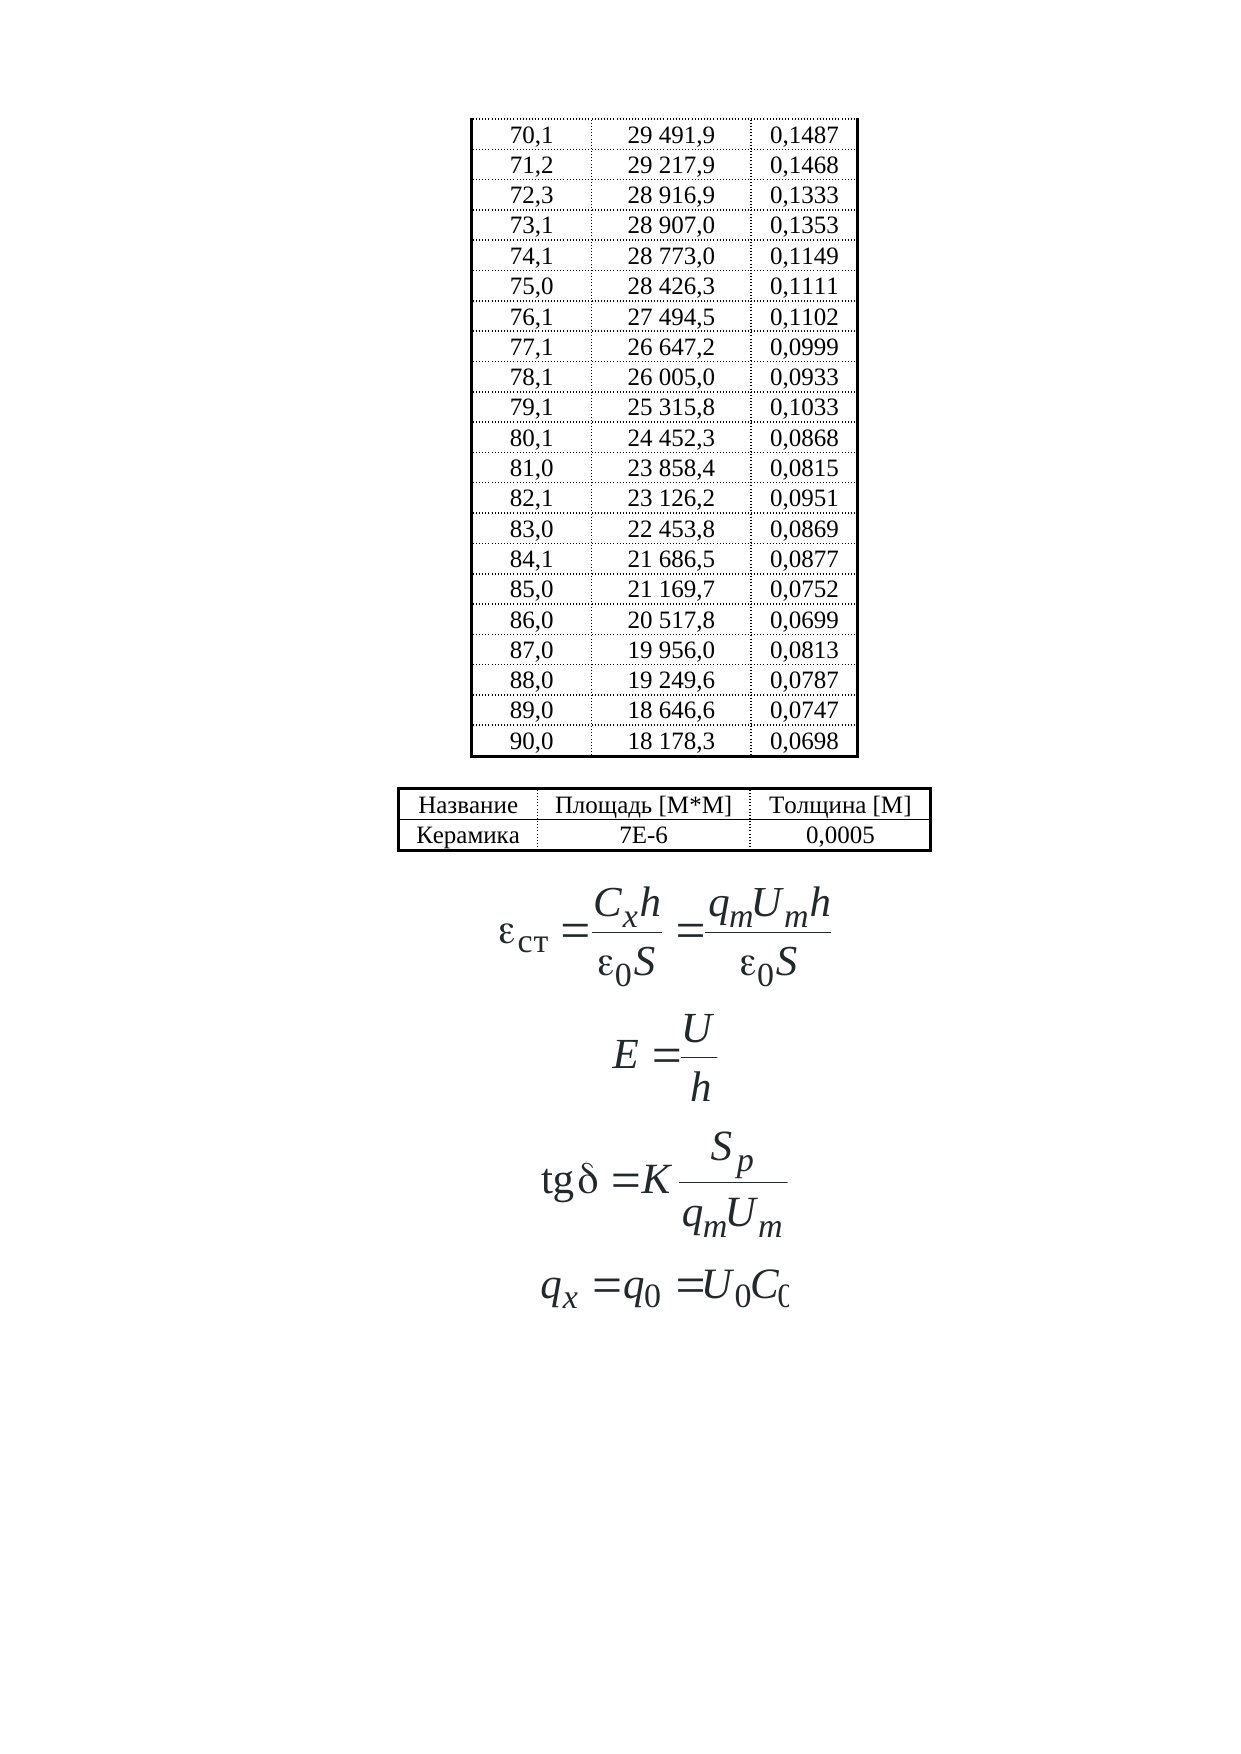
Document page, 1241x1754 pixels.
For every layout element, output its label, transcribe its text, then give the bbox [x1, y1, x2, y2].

table_cell 0,0999 [751, 330, 856, 361]
table_cell 85,0 [473, 573, 592, 603]
table_cell 0,1102 [751, 300, 856, 330]
table_cell 82,1 [473, 482, 592, 512]
table_cell 72,3 [473, 179, 592, 209]
table_cell 21 169,7 [592, 573, 751, 603]
table_cell 0,0877 [751, 543, 856, 573]
table_cell 77,1 [473, 330, 592, 361]
table_cell 24 452,3 [592, 421, 751, 452]
table_cell 27 494,5 [592, 300, 751, 330]
table_cell 0,0699 [751, 603, 856, 633]
table_cell 0,1149 [751, 239, 856, 270]
table_cell 0,0005 [750, 820, 929, 849]
table_cell 0,1468 [751, 149, 856, 179]
table_cell 20 517,8 [592, 603, 751, 633]
table_cell 28 773,0 [592, 239, 751, 270]
table_cell Керамика [400, 820, 537, 849]
table_header Площадь [М*М] [537, 790, 750, 818]
table_cell 23 126,2 [592, 482, 751, 512]
table_cell 18 646,6 [592, 694, 751, 724]
table_cell 0,0951 [751, 482, 856, 512]
table_cell 22 453,8 [592, 512, 751, 542]
table_cell 71,2 [473, 149, 592, 179]
table_cell 23 858,4 [592, 452, 751, 482]
table_cell 80,1 [473, 421, 592, 452]
table_cell 76,1 [473, 300, 592, 330]
table_cell 28 907,0 [592, 209, 751, 239]
table_cell 70,1 [473, 118, 592, 148]
table_header Название [400, 790, 537, 818]
table_cell 0,0815 [751, 452, 856, 482]
table_cell 0,0747 [751, 694, 856, 724]
table_cell 84,1 [473, 543, 592, 573]
table_cell 0,0698 [751, 724, 856, 755]
table_cell 79,1 [473, 391, 592, 421]
table_cell 87,0 [473, 634, 592, 664]
table_cell 28 916,9 [592, 179, 751, 209]
table_cell 73,1 [473, 209, 592, 239]
table_cell 18 178,3 [592, 724, 751, 755]
table_cell 0,1353 [751, 209, 856, 239]
table_cell 0,1111 [751, 270, 856, 300]
table_cell 29 491,9 [592, 118, 751, 148]
table_cell 0,0868 [751, 421, 856, 452]
table_cell 83,0 [473, 512, 592, 542]
table_cell 0,0813 [751, 634, 856, 664]
table_cell 19 956,0 [592, 634, 751, 664]
table_cell 0,0933 [751, 361, 856, 391]
table_cell 19 249,6 [592, 664, 751, 694]
table_cell 0,0787 [751, 664, 856, 694]
table_cell 81,0 [473, 452, 592, 482]
table_cell 0,1033 [751, 391, 856, 421]
table_cell 78,1 [473, 361, 592, 391]
table_cell 75,0 [473, 270, 592, 300]
table_cell 90,0 [473, 724, 592, 755]
table_cell 21 686,5 [592, 543, 751, 573]
table_cell 26 005,0 [592, 361, 751, 391]
table_cell 0,0869 [751, 512, 856, 542]
table_header Толщина [М] [750, 790, 929, 818]
table_cell 7E-6 [537, 820, 750, 849]
table_cell 86,0 [473, 603, 592, 633]
table_cell 28 426,3 [592, 270, 751, 300]
table_cell 25 315,8 [592, 391, 751, 421]
table_cell 29 217,9 [592, 149, 751, 179]
table_cell 0,1333 [751, 179, 856, 209]
table_cell 89,0 [473, 694, 592, 724]
table_cell 0,0752 [751, 573, 856, 603]
table_cell 74,1 [473, 239, 592, 270]
table_cell 26 647,2 [592, 330, 751, 361]
table_cell 88,0 [473, 664, 592, 694]
table_cell 0,1487 [751, 118, 856, 148]
